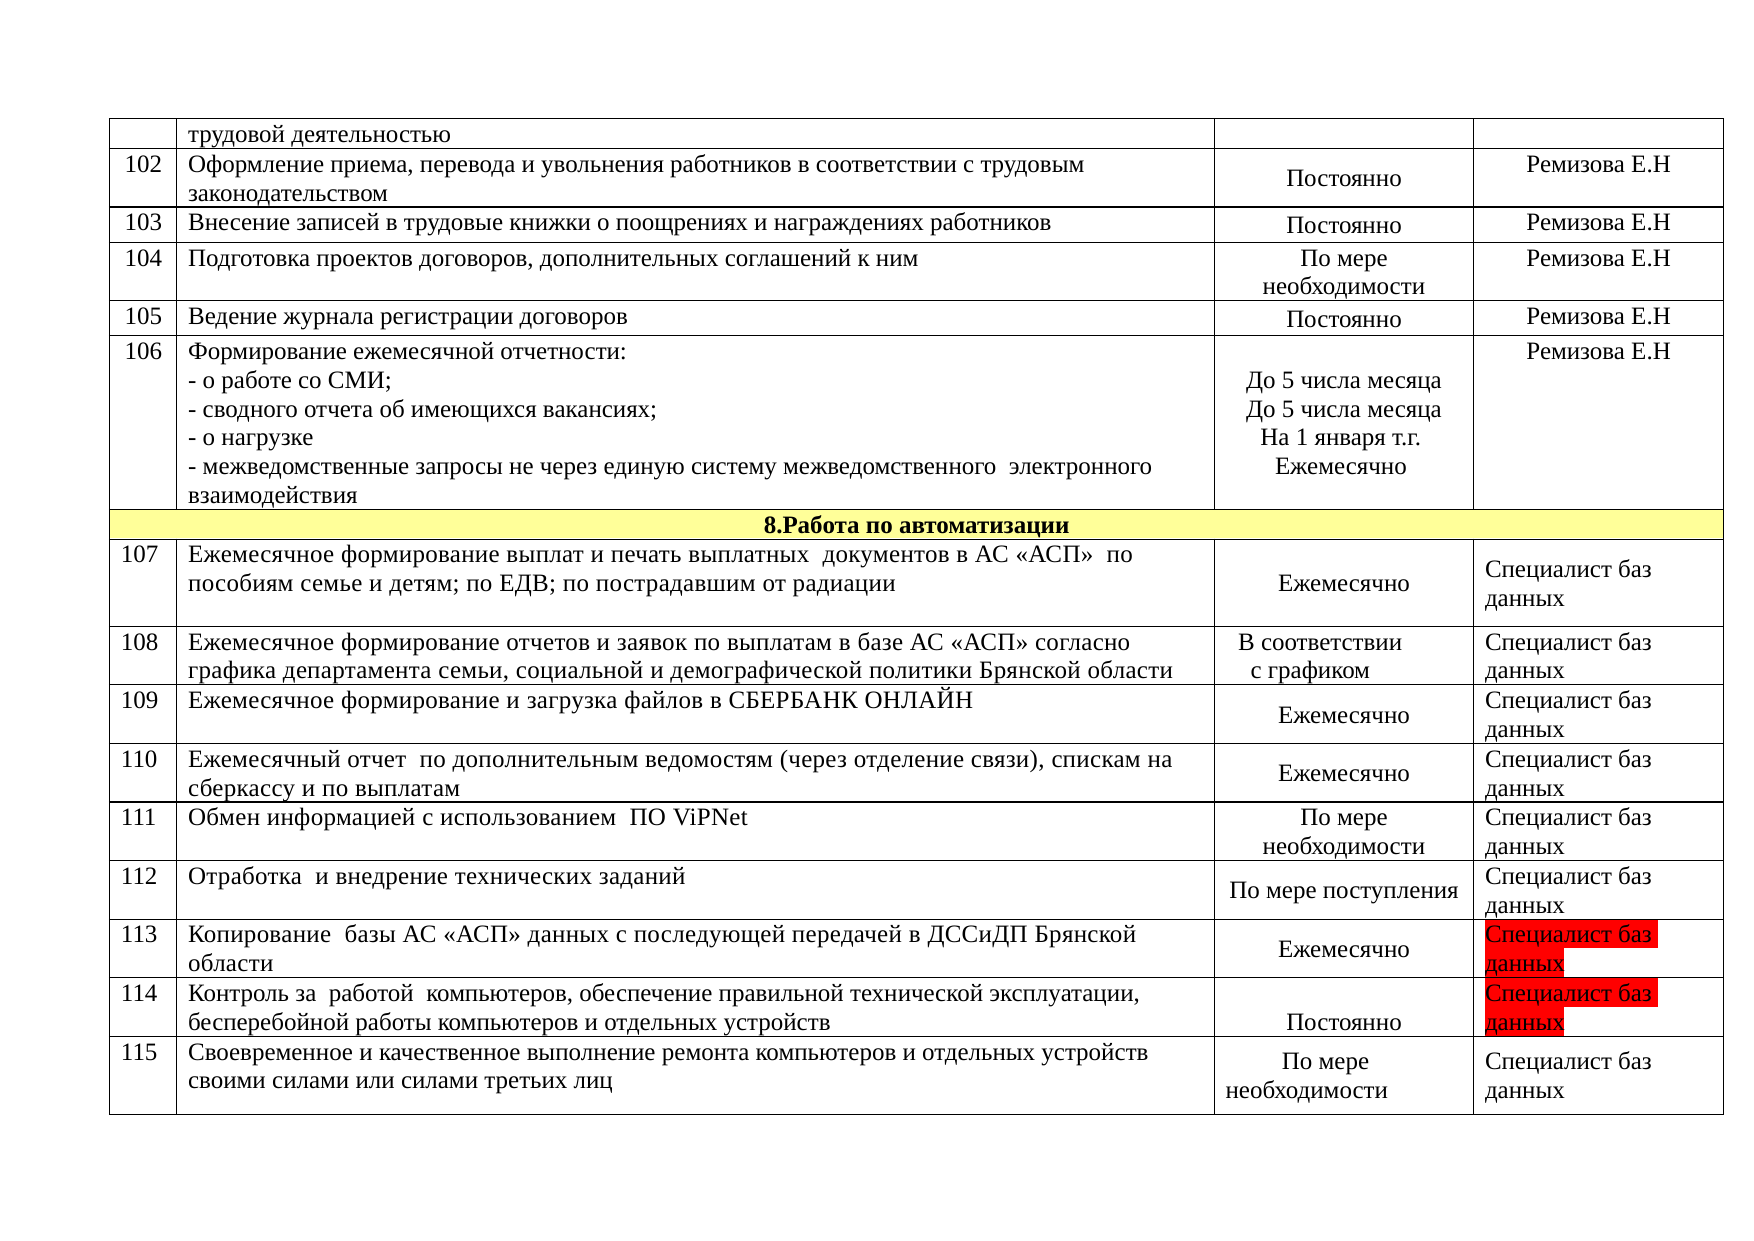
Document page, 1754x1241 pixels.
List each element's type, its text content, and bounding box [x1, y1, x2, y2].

table_cell Ежемесячно [1215, 685, 1473, 743]
table_cell 104 [110, 243, 176, 300]
table_cell Специалист баз данных [1474, 627, 1723, 684]
table_cell Подготовка проектов договоров, дополнительных соглашений к ним [177, 243, 1214, 300]
table_cell Постоянно [1215, 208, 1473, 242]
table_cell Специалист баз данных [1474, 920, 1723, 977]
table_cell Ежемесячно [1215, 540, 1473, 626]
table_cell 110 [110, 744, 176, 801]
table_cell По мере необходимости [1215, 803, 1473, 860]
table_cell Ежемесячное формирование и загрузка файлов в СБЕРБАНК ОНЛАЙН [177, 685, 1214, 743]
table_cell Контроль за работой компьютеров, обеспечение правильной технической эксплуатации, бесперебойной работы компьютеров и отдельных устройств [177, 978, 1214, 1036]
table_cell Ведение журнала регистрации договоров [177, 301, 1214, 335]
table_cell Обмен информацией с использованием ПО ViPNet [177, 803, 1214, 860]
table_cell 105 [110, 301, 176, 335]
table_cell 8.Работа по автоматизации [110, 510, 1723, 538]
table_cell Ремизова Е.Н [1474, 243, 1723, 300]
table_cell Внесение записей в трудовые книжки о поощрениях и награждениях работников [177, 208, 1214, 242]
table_cell Специалист баз данных [1474, 978, 1723, 1036]
table_cell По мере поступления [1215, 861, 1473, 918]
table_cell Ежемесячный отчет по дополнительным ведомостям (через отделение связи), спискам на сберкассу и по выплатам [177, 744, 1214, 801]
table_cell Отработка и внедрение технических заданий [177, 861, 1214, 918]
table_cell 108 [110, 627, 176, 684]
table_cell 114 [110, 978, 176, 1036]
table_cell 115 [110, 1037, 176, 1113]
table_cell Ежемесячное формирование выплат и печать выплатных документов в АС «АСП» по пособиям семье и детям; по ЕДВ; по пострадавшим от радиации [177, 540, 1214, 626]
table_cell Постоянно [1215, 301, 1473, 335]
table_cell Оформление приема, перевода и увольнения работников в соответствии с трудовым законодательством [177, 149, 1214, 206]
table_cell 112 [110, 861, 176, 918]
table_cell 106 [110, 336, 176, 509]
table_cell По мере необходимости [1215, 1037, 1473, 1113]
table_cell Ремизова Е.Н [1474, 208, 1723, 242]
table_cell [1215, 119, 1473, 148]
table_cell В соответствии с графиком [1215, 627, 1473, 684]
table_cell Ежемесячное формирование отчетов и заявок по выплатам в базе АС «АСП» согласно графика департамента семьи, социальной и демографической политики Брянской области [177, 627, 1214, 684]
table_cell Ежемесячно [1215, 744, 1473, 801]
table_cell Специалист баз данных [1474, 540, 1723, 626]
table_cell Копирование базы АС «АСП» данных с последующей передачей в ДССиДП Брянской области [177, 920, 1214, 977]
table_cell Своевременное и качественное выполнение ремонта компьютеров и отдельных устройств своими силами или силами третьих лиц [177, 1037, 1214, 1113]
table_cell [110, 119, 176, 148]
table_cell 111 [110, 803, 176, 860]
table_cell Специалист баз данных [1474, 1037, 1723, 1113]
table_cell До 5 числа месяца До 5 числа месяца На 1 января т.г. Ежемесячно [1215, 336, 1473, 509]
table_cell По мере необходимости [1215, 243, 1473, 300]
table_cell трудовой деятельностью [177, 119, 1214, 148]
table_cell Ремизова Е.Н [1474, 301, 1723, 335]
table_cell Ежемесячно [1215, 920, 1473, 977]
table_cell 103 [110, 208, 176, 242]
table_cell Ремизова Е.Н [1474, 149, 1723, 206]
table_cell Постоянно [1215, 978, 1473, 1036]
table_cell Специалист баз данных [1474, 744, 1723, 801]
table_cell Ремизова Е.Н [1474, 336, 1723, 509]
table_cell 109 [110, 685, 176, 743]
table_cell Постоянно [1215, 149, 1473, 206]
table_cell Специалист баз данных [1474, 803, 1723, 860]
table_cell Специалист баз данных [1474, 861, 1723, 918]
table_cell 102 [110, 149, 176, 206]
table_cell 107 [110, 540, 176, 626]
table_cell 113 [110, 920, 176, 977]
table_cell Формирование ежемесячной отчетности: - о работе со СМИ; - сводного отчета об имеющихся вакансиях; - о нагрузке - межведомственные запросы не через единую систему межведомственного электронного взаимодействия [177, 336, 1214, 509]
table_cell [1474, 119, 1723, 148]
table_cell Специалист баз данных [1474, 685, 1723, 743]
